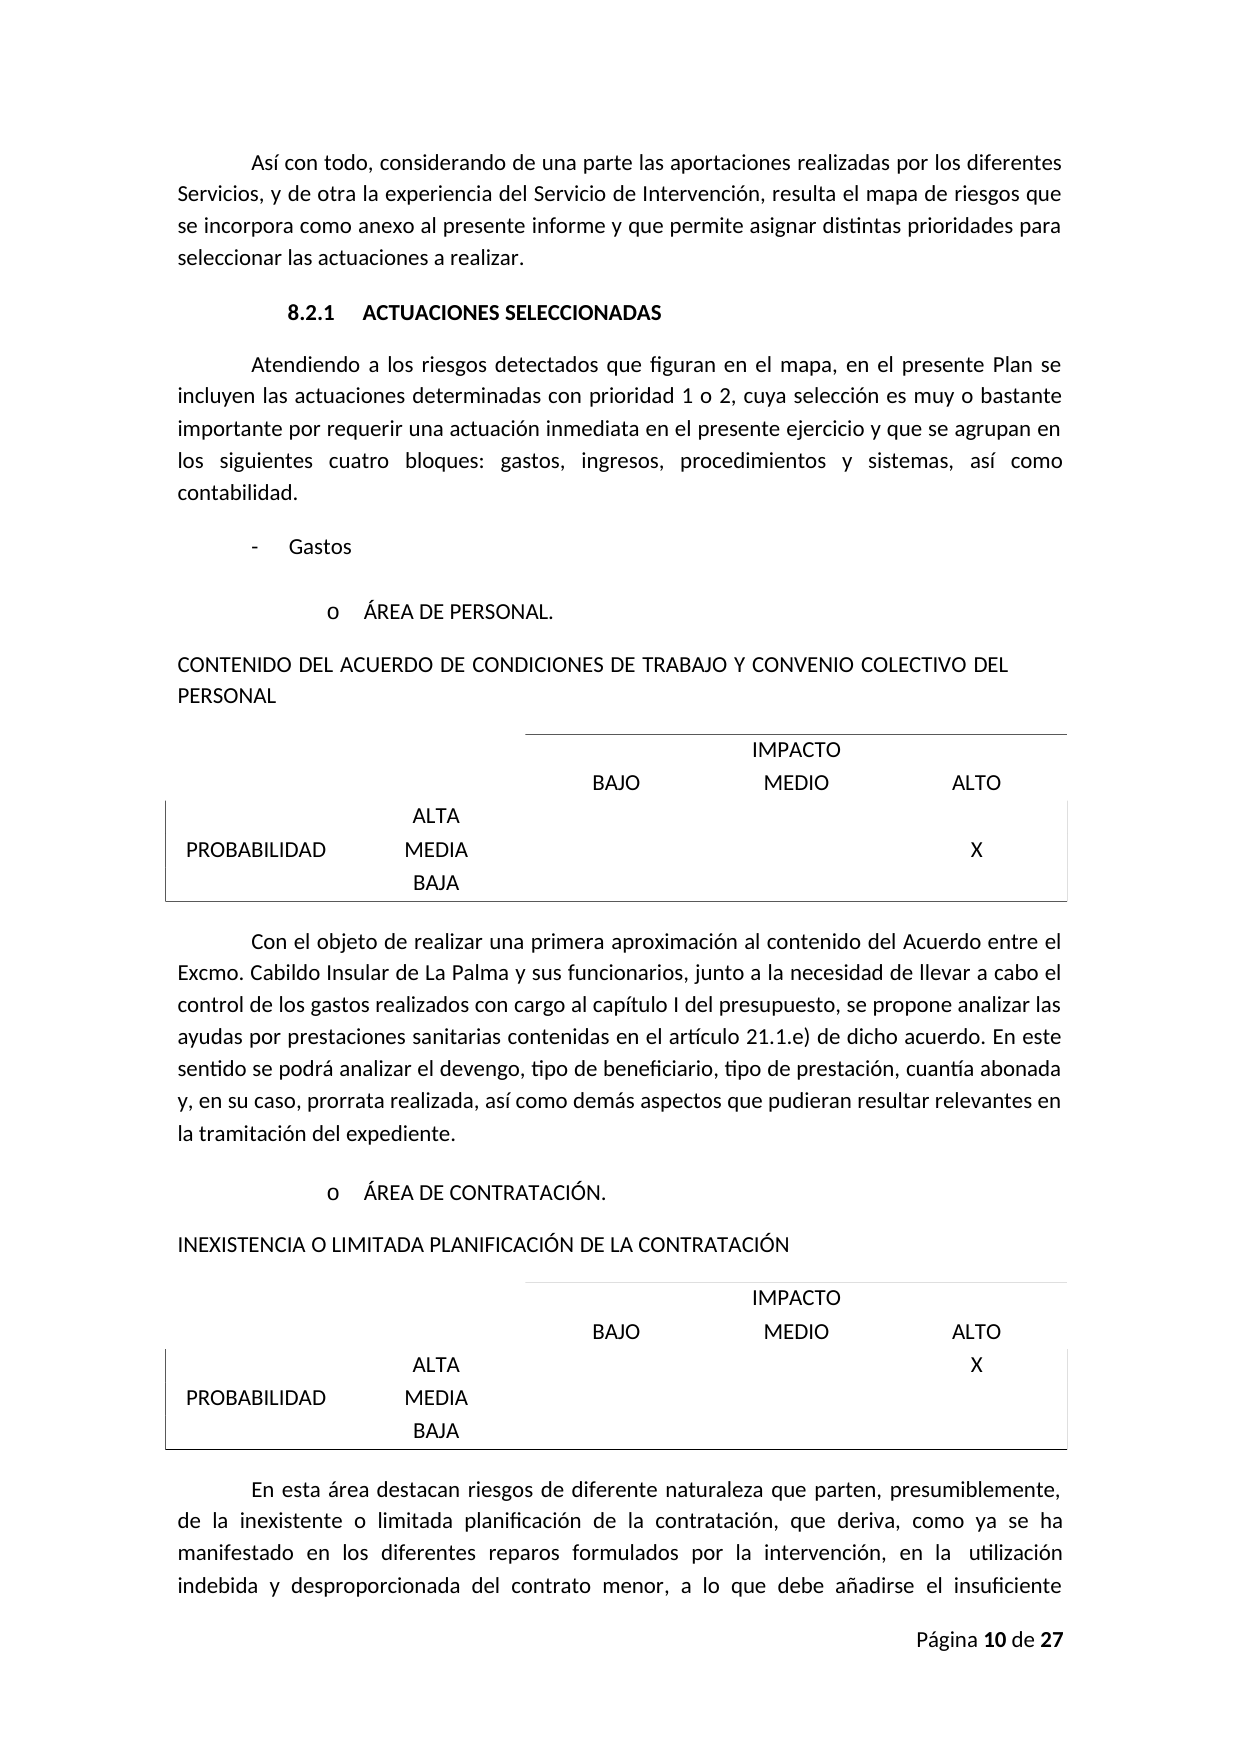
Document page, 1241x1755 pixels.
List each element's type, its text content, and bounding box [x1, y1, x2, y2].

text - [251, 534, 260, 559]
text MEDIA [404, 1383, 526, 1411]
text BAJO [589, 768, 643, 796]
text Así con todo, considerando de una parte las aportaciones realizadas por los diferentes [251, 150, 1066, 175]
text MEDIA [404, 835, 526, 863]
text CONTENIDO DEL ACUERDO DE CONDICIONES DE TRABAJO Y CONVENIO COLECTIVO DEL [177, 652, 1065, 677]
text BAJA [410, 868, 462, 896]
text ALTA [410, 801, 462, 829]
text incluyen las actuaciones determinadas con prioridad 1 o 2, cuya selección es muy o bastante importante por requerir una actuación inmediata en el presente ejercicio y que se agrupan en los siguientes cuatro bloques: gastos, ingresos, procedimientos y sistemas, así como contabilidad. [177, 381, 1064, 506]
text 8.2.1 [287, 299, 337, 325]
text BAJO [589, 1317, 643, 1345]
text Con el objeto de realizar una primera aproximación al contenido del Acuerdo entre el [251, 929, 1065, 954]
text de la inexistente o limitada planificación de la contratación, que deriva, como ya se ha manifestado en los diferentes reparos formulados por la intervención, en la utilización indebida y desproporcionada del contrato menor, a lo que debe añadirse el insuficiente [177, 1506, 1064, 1599]
text Atendiendo a los riesgos detectados que figuran en el mapa, en el presente Plan se [251, 352, 1065, 378]
text X [886, 1350, 1067, 1378]
text o ÁREA DE PERSONAL. [326, 597, 556, 625]
text ALTO [950, 1317, 1003, 1345]
text MEDIO [763, 1317, 886, 1345]
text Gastos [288, 534, 354, 559]
text ACTUACIONES SELECCIONADAS [362, 299, 664, 325]
text ALTO [950, 768, 1003, 796]
text PROBABILIDAD [186, 1383, 346, 1411]
text Página 10 de 27 [916, 1627, 1065, 1652]
text PROBABILIDAD [186, 835, 346, 863]
text PERSONAL [177, 681, 1065, 709]
text IMPACTO [750, 735, 843, 763]
text ALTA [410, 1350, 462, 1378]
text En esta área destacan riesgos de diferente naturaleza que parten, presumiblemente, [251, 1477, 1065, 1503]
text o ÁREA DE CONTRATACIÓN. [326, 1177, 609, 1206]
text MEDIO [763, 768, 886, 796]
text Servicios, y de otra la experiencia del Servicio de Intervención, resulta el mapa de riesgos que se incorpora como anexo al presente informe y que permite asignar distintas prioridades para seleccionar las actuaciones a realizar. [177, 179, 1064, 271]
text X [886, 835, 1067, 863]
text Excmo. Cabildo Insular de La Palma y sus funcionarios, junto a la necesidad de llevar a cabo el control de los gastos realizados con cargo al capítulo I del presupuesto, se propone analizar las ayudas por prestaciones sanitarias contenidas en el artículo 21.1.e) de dicho acuerdo. En este sentido se podrá analizar el devengo, tipo de beneficiario, tipo de prestación, cuantía abonada y, en su caso, prorrata realizada, así como demás aspectos que pudieran resultar relevantes en la tramitación del expediente. [177, 958, 1064, 1147]
text IMPACTO [750, 1283, 843, 1312]
text INEXISTENCIA O LIMITADA PLANIFICACIÓN DE LA CONTRATACIÓN [177, 1232, 792, 1258]
text BAJA [410, 1416, 462, 1444]
